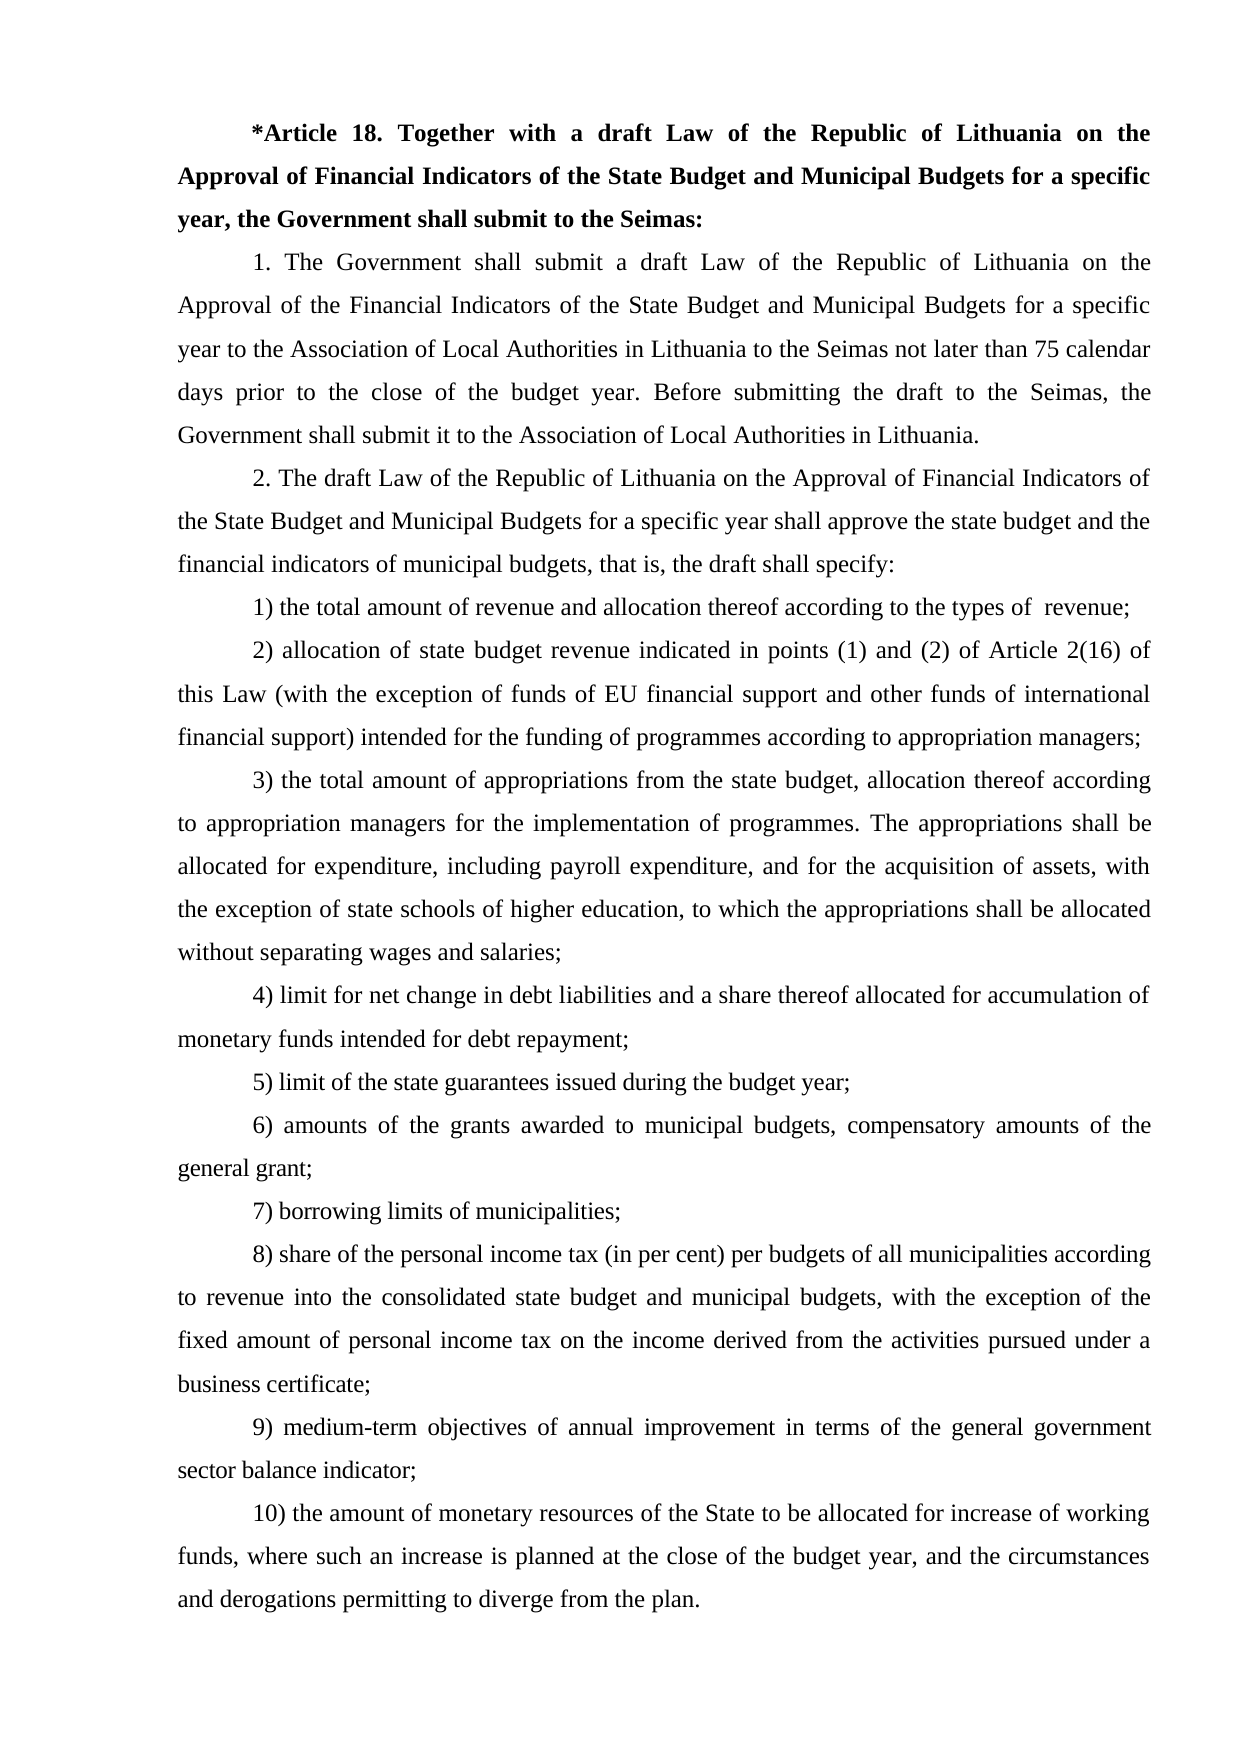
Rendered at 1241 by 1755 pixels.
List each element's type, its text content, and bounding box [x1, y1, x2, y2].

text 2) allocation of state budget revenue indicated in points (1) and (2) of Article 2(16) of this Law (with the exception of funds of EU financial support and other funds of international financial support) intended for the funding of programmes according to appropriation managers; [177, 636, 1152, 751]
text 5) limit of the state guarantees issued during the budget year; [177, 1067, 1152, 1096]
text 1. The Government shall submit a draft Law of the Republic of Lithuania on the Approval of the Financial Indicators of the State Budget and Municipal Budgets for a specific year to the Association of Local Authorities in Lithuania to the Seimas not later than 75 calendar days prior to the close of the budget year. Before submitting the draft to the Seimas, the Government shall submit it to the Association of Local Authorities in Lithuania. [177, 247, 1152, 449]
text 9) medium-term objectives of annual improvement in terms of the general government sector balance indicator; [177, 1412, 1152, 1484]
text 1) the total amount of revenue and allocation thereof according to the types of revenue; [177, 592, 1152, 621]
text 6) amounts of the grants awarded to municipal budgets, compensatory amounts of the general grant; [177, 1110, 1152, 1182]
text 4) limit for net change in debt liabilities and a share thereof allocated for accumulation of monetary funds intended for debt repayment; [177, 981, 1152, 1052]
text 3) the total amount of appropriations from the state budget, allocation thereof according to appropriation managers for the implementation of programmes. The appropriations shall be allocated for expenditure, including payroll expenditure, and for the acquisition of assets, with the exception of state schools of higher education, to which the appropriations shall be allocated without separating wages and salaries; [177, 765, 1152, 966]
text *Article 18. Together with a draft Law of the Republic of Lithuania on the Approval of Financial Indicators of the State Budget and Municipal Budgets for a specific year, the Government shall submit to the Seimas: [177, 118, 1152, 233]
text 10) the amount of monetary resources of the State to be allocated for increase of working funds, where such an increase is planned at the close of the budget year, and the circumstances and derogations permitting to diverge from the plan. [177, 1498, 1152, 1613]
text 7) borrowing limits of municipalities; [177, 1196, 1152, 1225]
text 2. The draft Law of the Republic of Lithuania on the Approval of Financial Indicators of the State Budget and Municipal Budgets for a specific year shall approve the state budget and the financial indicators of municipal budgets, that is, the draft shall specify: [177, 463, 1152, 578]
text 8) share of the personal income tax (in per cent) per budgets of all municipalities according to revenue into the consolidated state budget and municipal budgets, with the exception of the fixed amount of personal income tax on the income derived from the activities pursued under a business certificate; [177, 1239, 1152, 1397]
